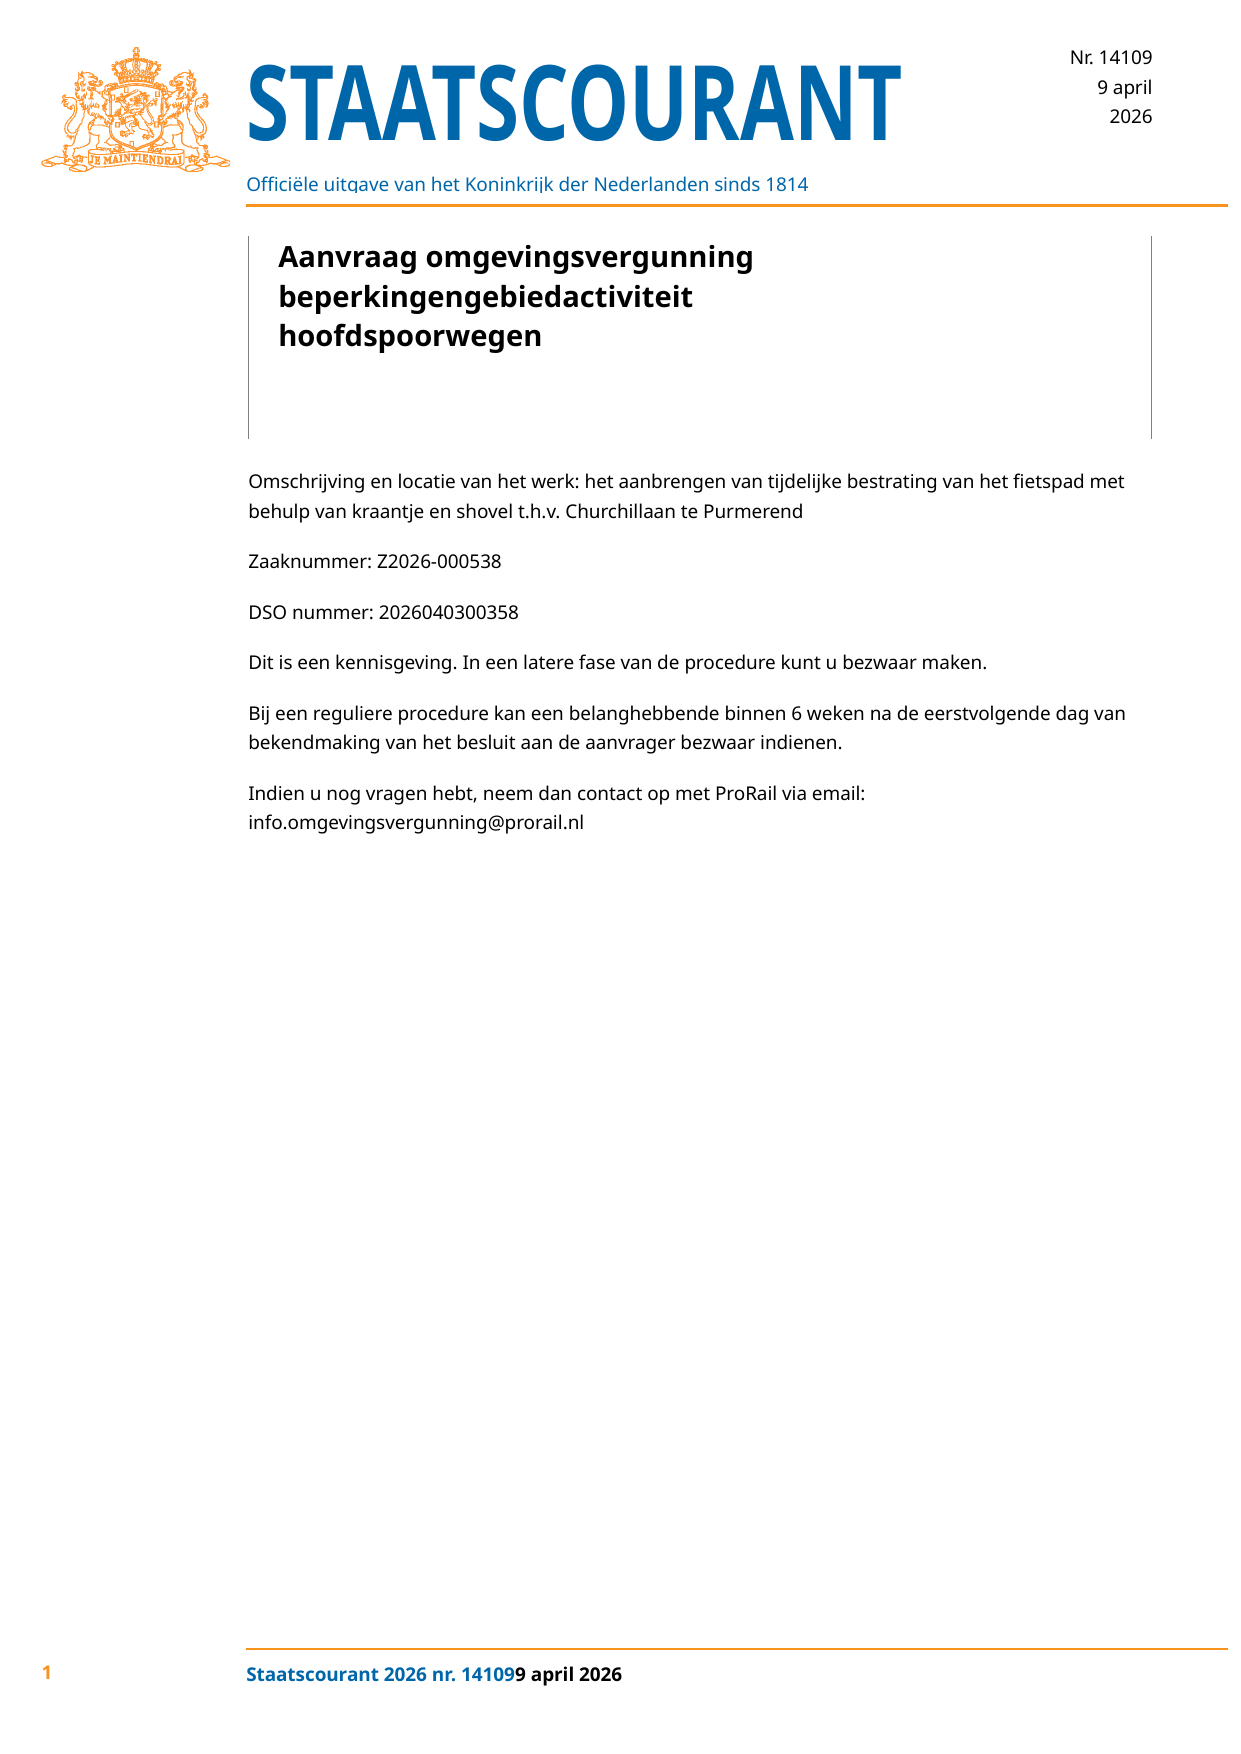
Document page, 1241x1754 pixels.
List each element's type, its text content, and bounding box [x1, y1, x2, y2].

table_header Aanvraag omgevingsvergunning beperkingengebiedactiviteit hoofdspoorwegen [249, 236, 850, 439]
text Dit is een kennisgeving. In een latere fase van de procedure kunt u bezwaar maken. [248, 649, 1152, 675]
text Zaaknummer: Z2026-000538 [248, 549, 1152, 574]
picture [912, 236, 1090, 414]
picture [41, 47, 231, 172]
text Bij een reguliere procedure kan een belanghebbende binnen 6 weken na de eerstvolgende dag van bekendmaking van het besluit aan de aanvrager bezwaar indienen. [248, 700, 1152, 755]
text Indien u nog vragen hebt, neem dan contact op met ProRail via email: info.omgevingsvergunning@prorail.nl [248, 780, 1152, 835]
text DSO nummer: 2026040300358 [248, 599, 1152, 625]
table_header [850, 414, 1151, 439]
text Omschrijving en locatie van het werk: het aanbrengen van tijdelijke bestrating van het fietspad met behulp van kraantje en shovel t.h.v. Churchillaan te Purmerend [248, 469, 1152, 524]
table_header [1090, 236, 1151, 413]
table_header [850, 236, 912, 413]
